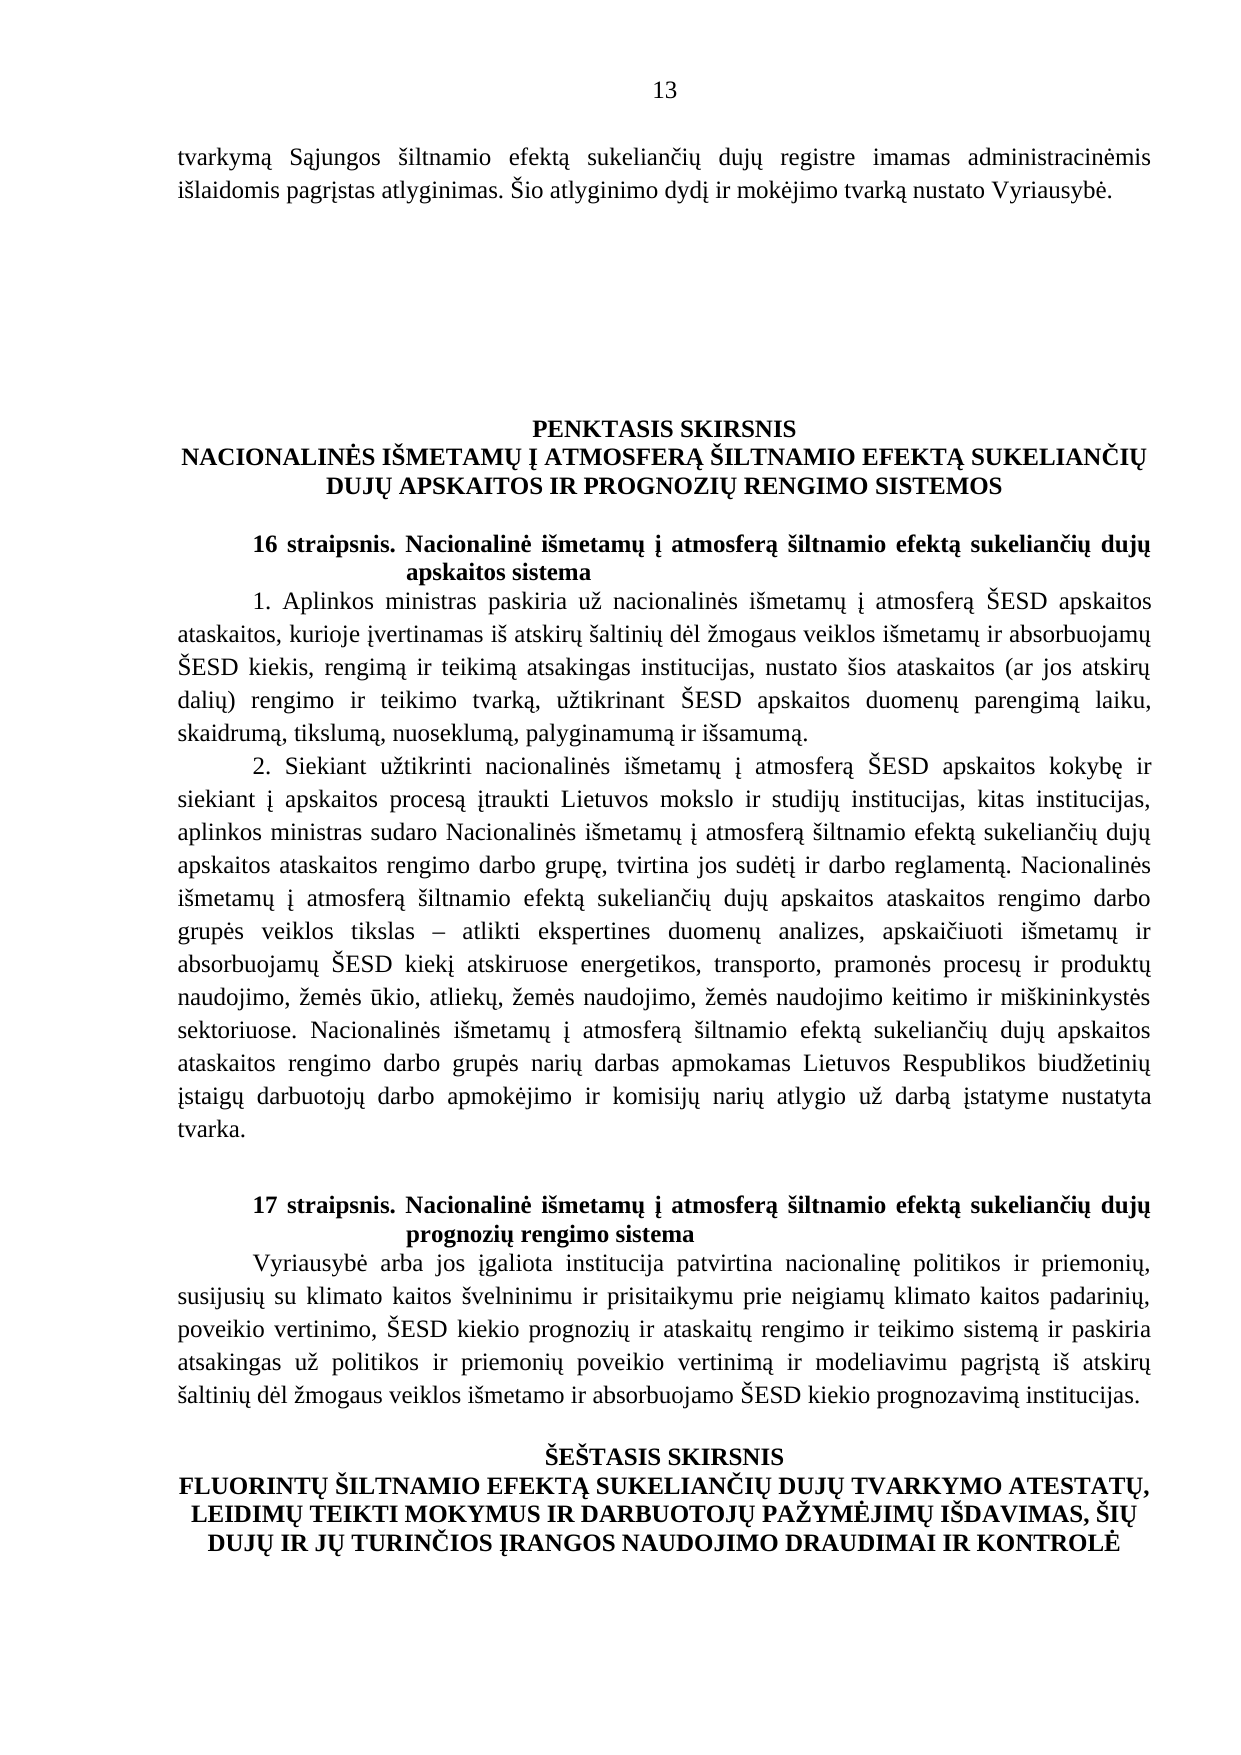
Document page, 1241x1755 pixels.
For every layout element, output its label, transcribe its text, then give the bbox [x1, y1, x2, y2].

text ŠEŠTASIS SKIRSNIS [177, 1442, 1152, 1471]
text NACIONALINĖS IŠMETAMŲ Į ATMOSFERĄ ŠILTNAMIO EFEKTĄ SUKELIANČIŲ DUJŲ APSKAITOS IR PROGNOZIŲ RENGIMO SISTEMOS [177, 442, 1152, 500]
text 1. Aplinkos ministras paskiria už nacionalinės išmetamų į atmosferą ŠESD apskaitos ataskaitos, kurioje įvertinamas iš atskirų šaltinių dėl žmogaus veiklos išmetamų ir absorbuojamų ŠESD kiekis, rengimą ir teikimą atsakingas institucijas, nustato šios ataskaitos (ar jos atskirų dalių) rengimo ir teikimo tvarką, užtikrinant ŠESD apskaitos duomenų parengimą laiku, skaidrumą, tikslumą, nuoseklumą, palyginamumą ir išsamumą. [177, 586, 1152, 747]
text 17 straipsnis. Nacionalinė išmetamų į atmosferą šiltnamio efektą sukeliančių dujų prognozių rengimo sistema [252, 1191, 1152, 1248]
text FLUORINTŲ ŠILTNAMIO EFEKTĄ SUKELIANČIŲ dujų TVARKYMO ATESTATŲ, LEIDIMŲ TEIKTI MOKYMUS IR DARBUOTOJŲ PAŽYMĖJIMŲ IŠDAVIMAS, ŠIŲ DUJŲ IR JŲ TURINČIOS ĮRANGOS naudojimo draudimai IR kontrolė [177, 1471, 1152, 1557]
text tvarkymą Sąjungos šiltnamio efektą sukeliančių dujų registre imamas administracinėmis išlaidomis pagrįstas atlyginimas. Šio atlyginimo dydį ir mokėjimo tvarką nustato Vyriausybė. [177, 142, 1152, 204]
text PENKTASIS SKIRSNIS [177, 414, 1152, 442]
text 2. Siekiant užtikrinti nacionalinės išmetamų į atmosferą ŠESD apskaitos kokybę ir siekiant į apskaitos procesą įtraukti Lietuvos mokslo ir studijų institucijas, kitas institucijas, aplinkos ministras sudaro Nacionalinės išmetamų į atmosferą šiltnamio efektą sukeliančių dujų apskaitos ataskaitos rengimo darbo grupę, tvirtina jos sudėtį ir darbo reglamentą. Nacionalinės išmetamų į atmosferą šiltnamio efektą sukeliančių dujų apskaitos ataskaitos rengimo darbo grupės veiklos tikslas – atlikti ekspertines duomenų analizes, apskaičiuoti išmetamų ir absorbuojamų ŠESD kiekį atskiruose energetikos, transporto, pramonės procesų ir produktų naudojimo, žemės ūkio, atliekų, žemės naudojimo, žemės naudojimo keitimo ir miškininkystės sektoriuose. Nacionalinės išmetamų į atmosferą šiltnamio efektą sukeliančių dujų apskaitos ataskaitos rengimo darbo grupės narių darbas apmokamas Lietuvos Respublikos biudžetinių įstaigų darbuotojų darbo apmokėjimo ir komisijų narių atlygio už darbą įstatyme nustatyta tvarka. [177, 751, 1152, 1143]
text Vyriausybė arba jos įgaliota institucija patvirtina nacionalinę politikos ir priemonių, susijusių su klimato kaitos švelninimu ir prisitaikymu prie neigiamų klimato kaitos padarinių, poveikio vertinimo, ŠESD kiekio prognozių ir ataskaitų rengimo ir teikimo sistemą ir paskiria atsakingas už politikos ir priemonių poveikio vertinimą ir modeliavimu pagrįstą iš atskirų šaltinių dėl žmogaus veiklos išmetamo ir absorbuojamo ŠESD kiekio prognozavimą institucijas. [177, 1248, 1152, 1409]
text 16 straipsnis. Nacionalinė išmetamų į atmosferą šiltnamio efektą sukeliančių dujų apskaitos sistema [252, 529, 1152, 586]
